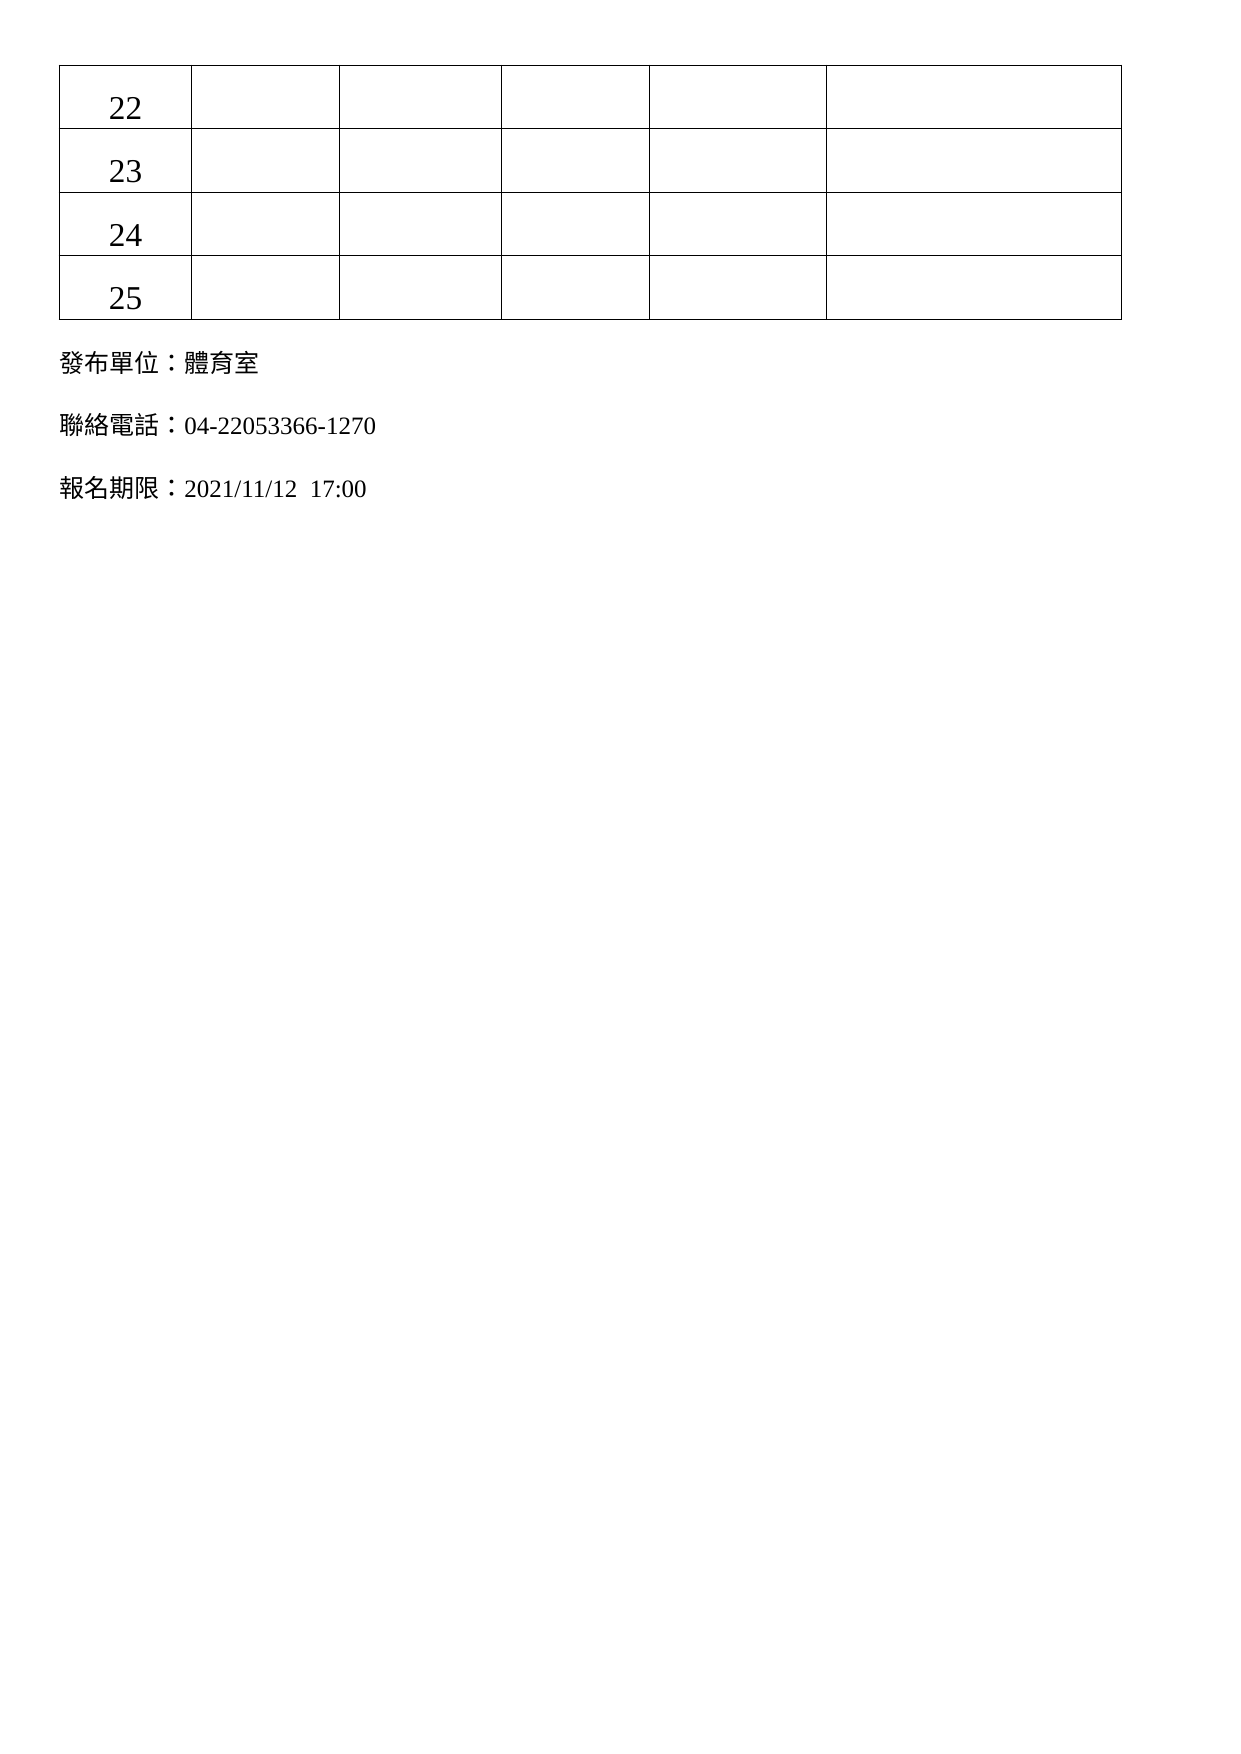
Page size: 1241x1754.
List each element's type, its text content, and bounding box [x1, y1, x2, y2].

table_cell [827, 129, 1121, 192]
table_cell [827, 256, 1121, 319]
table_cell [340, 256, 501, 319]
table_cell [192, 193, 339, 255]
table_cell [340, 66, 501, 128]
table_cell [502, 256, 649, 319]
table_cell [340, 193, 501, 255]
table_cell [502, 66, 649, 128]
table_cell [502, 193, 649, 255]
table_cell [192, 66, 339, 128]
table_cell [502, 129, 649, 192]
table_cell 24 [60, 193, 191, 255]
text 發布單位：體育室 [59, 320, 1181, 382]
table_cell [192, 129, 339, 192]
table_cell [650, 193, 826, 255]
table_cell 25 [60, 256, 191, 319]
table_cell [827, 193, 1121, 255]
table_cell 22 [60, 66, 191, 128]
table_cell [650, 129, 826, 192]
table_cell [192, 256, 339, 319]
text 報名期限：2021/11/12 17:00 [59, 445, 1181, 507]
table_cell [340, 129, 501, 192]
text 聯絡電話：04-22053366-1270 [59, 382, 1181, 445]
table_cell [827, 66, 1121, 128]
table_cell [650, 66, 826, 128]
table_cell 23 [60, 129, 191, 192]
table_cell [650, 256, 826, 319]
